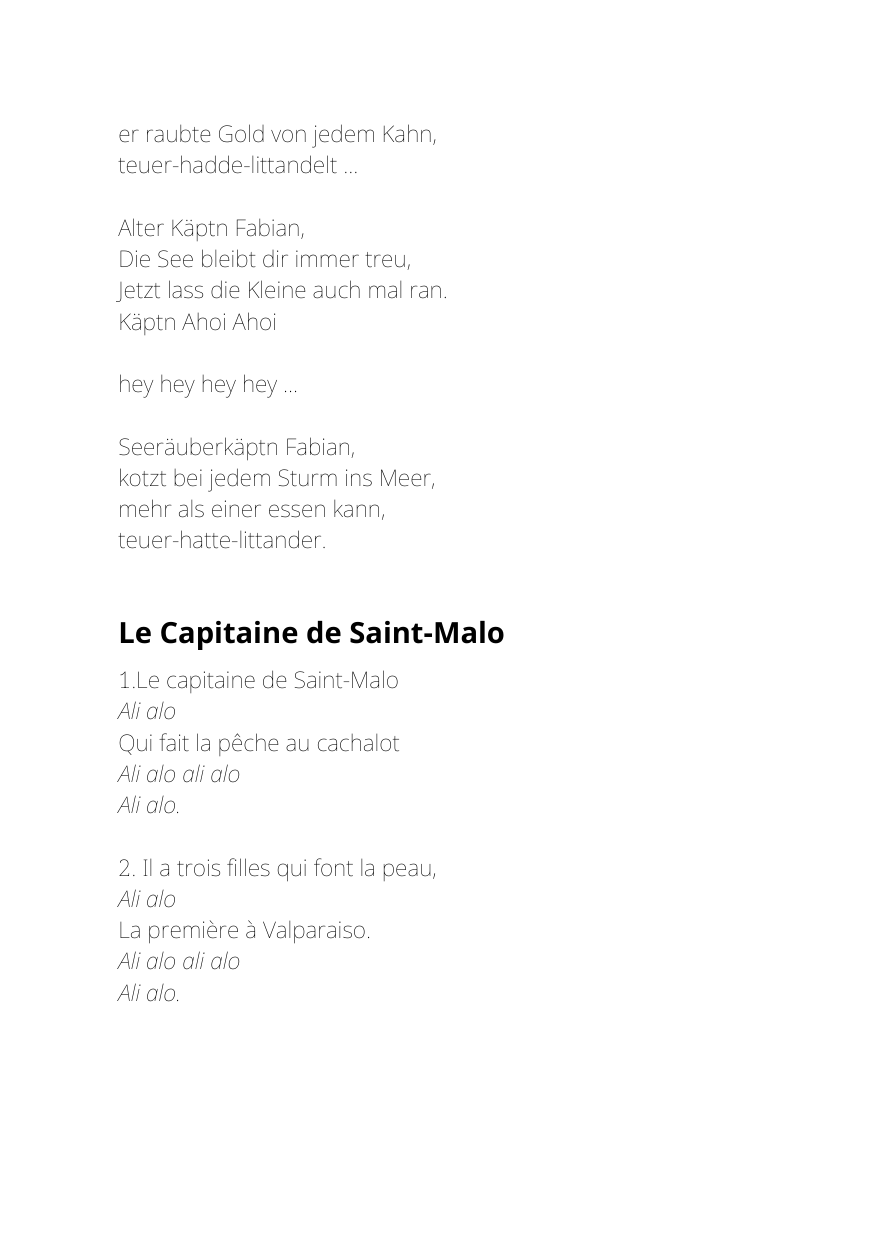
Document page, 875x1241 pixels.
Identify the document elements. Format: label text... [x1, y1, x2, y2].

text er raubte Gold von jedem Kahn, [118, 118, 756, 149]
subtitle Le Capitaine de Saint-Malo [118, 612, 756, 652]
text Seeräuberkäptn Fabian, kotzt bei jedem Sturm ins Meer, mehr als einer essen kann, teuer-hatte-littander. [118, 431, 756, 556]
text hey hey hey hey ... [118, 368, 756, 399]
text 1.Le capitaine de Saint-Malo Ali alo Qui fait la pêche au cachalot Ali alo ali alo Ali alo. [118, 664, 756, 820]
text 2. Il a trois filles qui font la peau, Ali alo La première à Valparaiso. Ali alo ali alo Ali alo. [118, 852, 756, 1008]
text Alter Käptn Fabian, Die See bleibt dir immer treu, Jetzt lass die Kleine auch mal ran. Käptn Ahoi Ahoi [118, 212, 756, 337]
text teuer-hadde-littandelt ... [118, 149, 756, 181]
